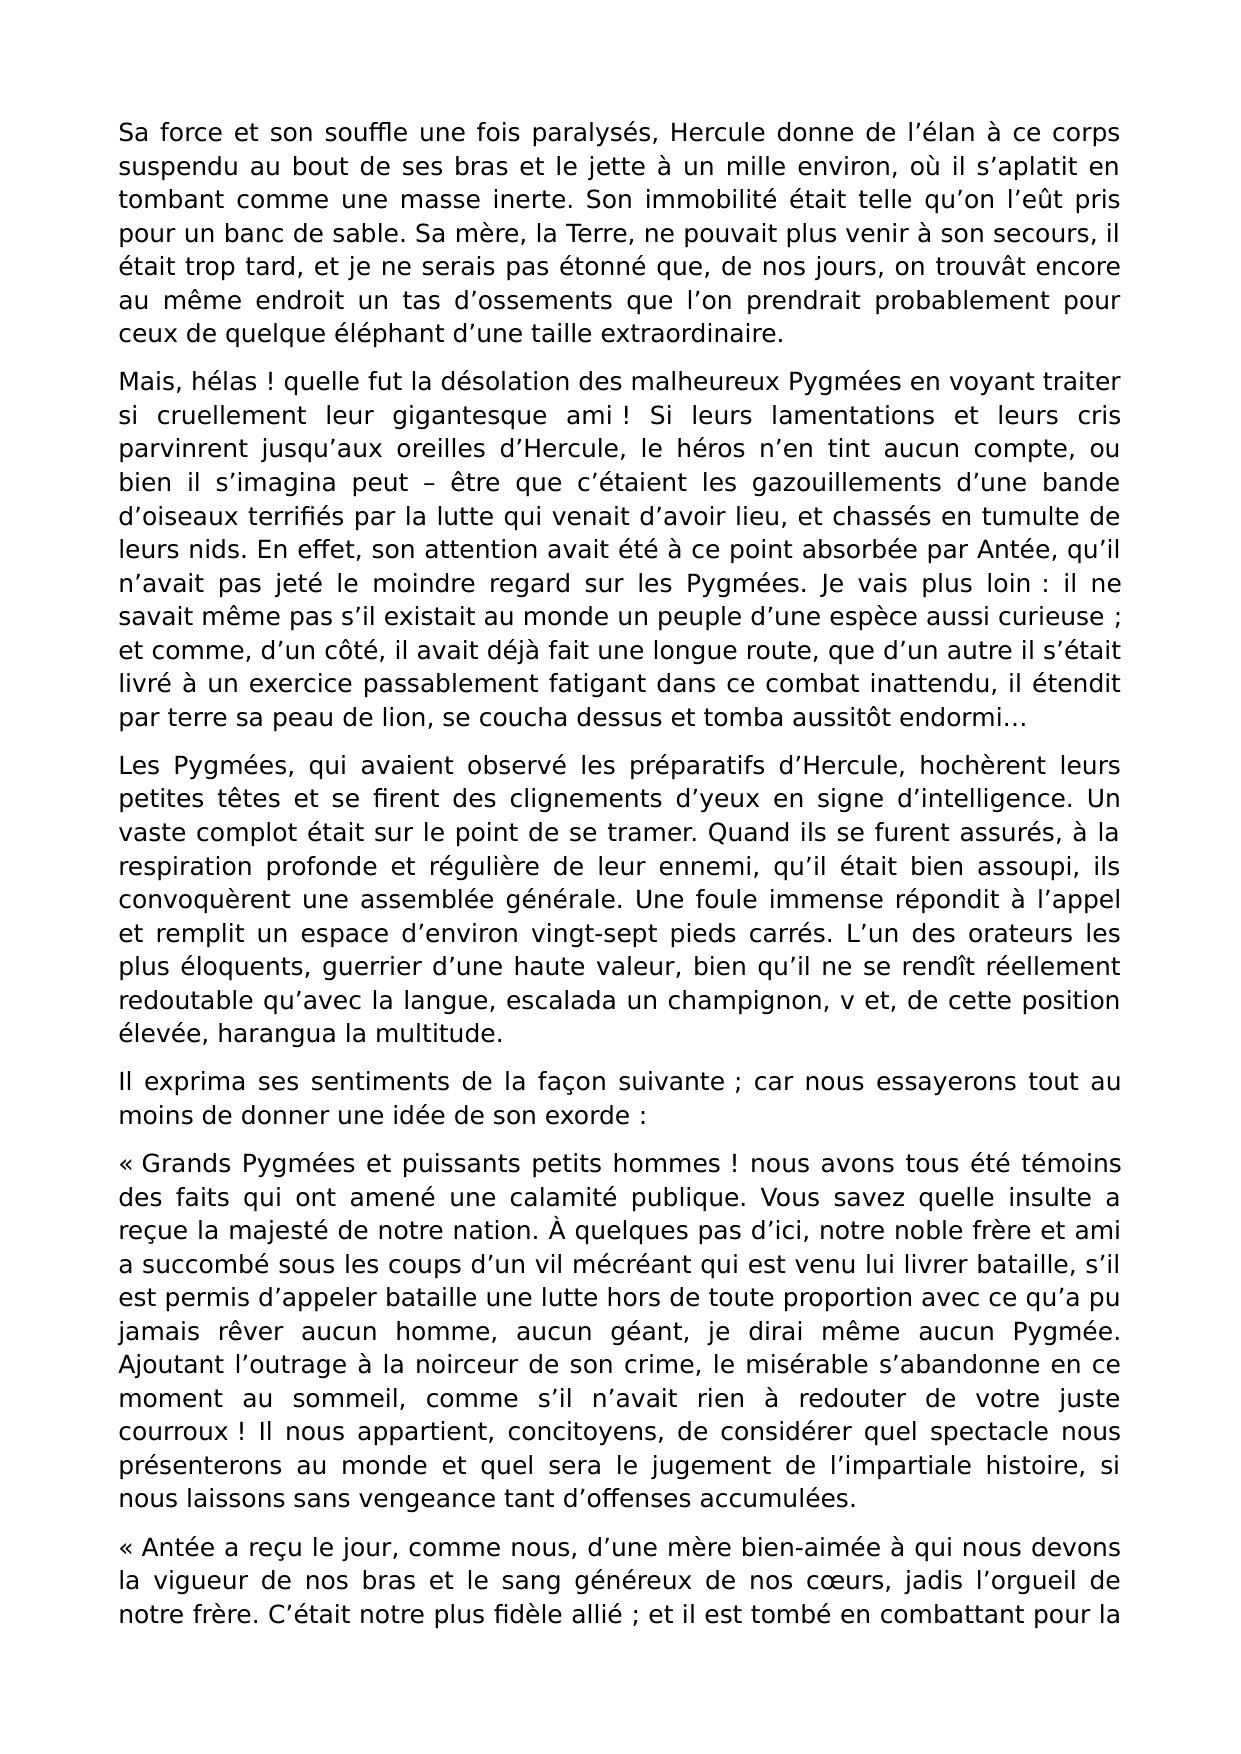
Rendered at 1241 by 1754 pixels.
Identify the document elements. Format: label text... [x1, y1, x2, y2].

text Il exprima ses sentiments de la façon suivante ; car nous essayerons tout au moins de donner une idée de son exorde : [118, 1067, 1122, 1130]
text « Antée a reçu le jour, comme nous, d’une mère bien-aimée à qui nous devons la vigueur de nos bras et le sang généreux de nos cœurs, jadis l’orgueil de notre frère. C’était notre plus fidèle allié ; et il est tombé en combattant pour la [118, 1533, 1122, 1629]
text Mais, hélas ! quelle fut la désolation des malheureux Pygmées en voyant traiter si cruellement leur gigantesque ami ! Si leurs lamentations et leurs cris parvinrent jusqu’aux oreilles d’Hercule, le héros n’en tint aucun compte, ou bien il s’imagina peut – être que c’étaient les gazouillements d’une bande d’oiseaux terrifiés par la lutte qui venait d’avoir lieu, et chassés en tumulte de leurs nids. En effet, son attention avait été à ce point absorbée par Antée, qu’il n’avait pas jeté le moindre regard sur les Pygmées. Je vais plus loin : il ne savait même pas s’il existait au monde un peuple d’une espèce aussi curieuse ; et comme, d’un côté, il avait déjà fait une longue route, que d’un autre il s’était livré à un exercice passablement fatigant dans ce combat inattendu, il étendit par terre sa peau de lion, se coucha dessus et tomba aussitôt endormi… [118, 367, 1122, 732]
text Les Pygmées, qui avaient observé les préparatifs d’Hercule, hochèrent leurs petites têtes et se firent des clignements d’yeux en signe d’intelligence. Un vaste complot était sur le point de se tramer. Quand ils se furent assurés, à la respiration profonde et régulière de leur ennemi, qu’il était bien assoupi, ils convoquèrent une assemblée générale. Une foule immense répondit à l’appel et remplit un espace d’environ vingt-sept pieds carrés. L’un des orateurs les plus éloquents, guerrier d’une haute valeur, bien qu’il ne se rendît réellement redoutable qu’avec la langue, escalada un champignon, v et, de cette position élevée, harangua la multitude. [118, 751, 1122, 1048]
text Sa force et son souffle une fois paralysés, Hercule donne de l’élan à ce corps suspendu au bout de ses bras et le jette à un mille environ, où il s’aplatit en tombant comme une masse inerte. Son immobilité était telle qu’on l’eût pris pour un banc de sable. Sa mère, la Terre, ne pouvait plus venir à son secours, il était trop tard, et je ne serais pas étonné que, de nos jours, on trouvât encore au même endroit un tas d’ossements que l’on prendrait probablement pour ceux de quelque éléphant d’une taille extraordinaire. [118, 118, 1122, 348]
text « Grands Pygmées et puissants petits hommes ! nous avons tous été témoins des faits qui ont amené une calamité publique. Vous savez quelle insulte a reçue la majesté de notre nation. À quelques pas d’ici, notre noble frère et ami a succombé sous les coups d’un vil mécréant qui est venu lui livrer bataille, s’il est permis d’appeler bataille une lutte hors de toute proportion avec ce qu’a pu jamais rêver aucun homme, aucun géant, je dirai même aucun Pygmée. Ajoutant l’outrage à la noirceur de son crime, le misérable s’abandonne en ce moment au sommeil, comme s’il n’avait rien à redouter de votre juste courroux ! Il nous appartient, concitoyens, de considérer quel spectacle nous présenterons au monde et quel sera le jugement de l’impartiale histoire, si nous laissons sans vengeance tant d’offenses accumulées. [118, 1149, 1122, 1514]
